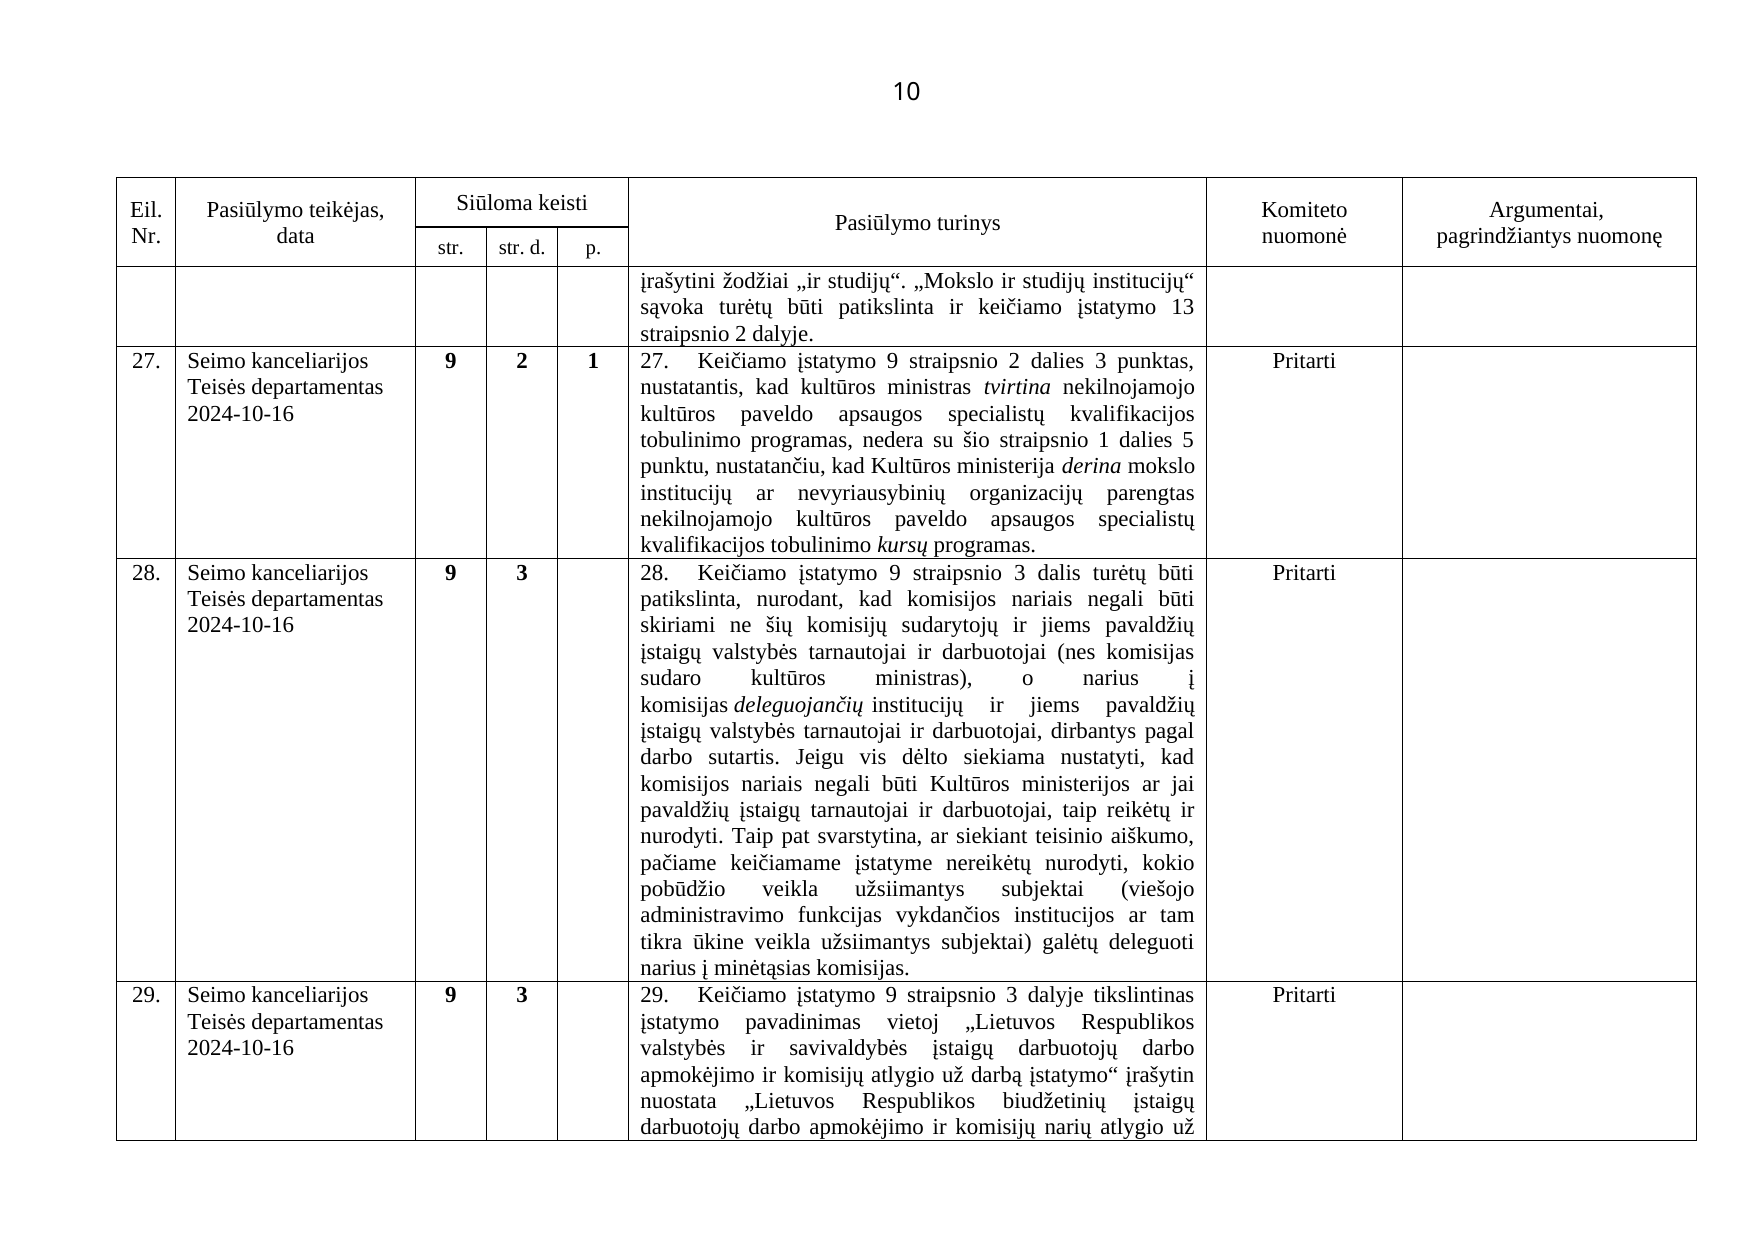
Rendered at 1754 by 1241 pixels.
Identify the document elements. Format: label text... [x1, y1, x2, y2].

table_cell 1 [558, 347, 628, 558]
table_cell [1403, 347, 1696, 558]
table_cell [416, 267, 486, 346]
table_cell 9 [416, 347, 486, 558]
table_cell įrašytini žodžiai „ir studijų“. „Mokslo ir studijų institucijų“ sąvoka turėtų būti patikslinta ir keičiamo įstatymo 13 straipsnio 2 dalyje. [629, 267, 1206, 346]
table_cell Seimo kanceliarijos Teisės departamentas 2024-10-16 [176, 347, 415, 558]
table_cell [117, 267, 175, 346]
table_header Komiteto nuomonė [1207, 178, 1402, 266]
table_header Siūloma keisti [416, 178, 628, 226]
table_cell 3 [487, 559, 557, 981]
table_cell [1403, 267, 1696, 346]
table_cell 29. Keičiamo įstatymo 9 straipsnio 3 dalyje tikslintinas įstatymo pavadinimas vietoj „Lietuvos Respublikos valstybės ir savivaldybės įstaigų darbuotojų darbo apmokėjimo ir komisijų atlygio už darbą įstatymo“ įrašytin nuostata „Lietuvos Respublikos biudžetinių įstaigų darbuotojų darbo apmokėjimo ir komisijų narių atlygio už [629, 982, 1206, 1140]
table_cell Pritarti [1207, 982, 1402, 1140]
table_cell [558, 559, 628, 981]
table_cell 29. [117, 982, 175, 1140]
table_cell p. [558, 228, 628, 266]
table_cell [176, 267, 415, 346]
table_cell 27. [117, 347, 175, 558]
table_header Pasiūlymo teikėjas, data [176, 178, 415, 266]
table_cell 28. Keičiamo įstatymo 9 straipsnio 3 dalis turėtų būti patikslinta, nurodant, kad komisijos nariais negali būti skiriami ne šių komisijų sudarytojų ir jiems pavaldžių įstaigų valstybės tarnautojai ir darbuotojai (nes komisijas sudaro kultūros ministras), o narius į komisijas deleguojančių institucijų ir jiems pavaldžių įstaigų valstybės tarnautojai ir darbuotojai, dirbantys pagal darbo sutartis. Jeigu vis dėlto siekiama nustatyti, kad komisijos nariais negali būti Kultūros ministerijos ar jai pavaldžių įstaigų tarnautojai ir darbuotojai, taip reikėtų ir nurodyti. Taip pat svarstytina, ar siekiant teisinio aiškumo, pačiame keičiamame įstatyme nereikėtų nurodyti, kokio pobūdžio veikla užsiimantys subjektai (viešojo administravimo funkcijas vykdančios institucijos ar tam tikra ūkine veikla užsiimantys subjektai) galėtų deleguoti narius į minėtąsias komisijas. [629, 559, 1206, 981]
table_cell Pritarti [1207, 559, 1402, 981]
table_cell 9 [416, 982, 486, 1140]
table_cell Seimo kanceliarijos Teisės departamentas 2024-10-16 [176, 982, 415, 1140]
table_cell str. [416, 228, 486, 266]
table_cell Seimo kanceliarijos Teisės departamentas 2024-10-16 [176, 559, 415, 981]
table_cell [1403, 982, 1696, 1140]
table_cell 9 [416, 559, 486, 981]
table_header Eil. Nr. [117, 178, 175, 266]
table_cell [558, 267, 628, 346]
table_header Argumentai, pagrindžiantys nuomonę [1403, 178, 1696, 266]
table_cell 27. Keičiamo įstatymo 9 straipsnio 2 dalies 3 punktas, nustatantis, kad kultūros ministras tvirtina nekilnojamojo kultūros paveldo apsaugos specialistų kvalifikacijos tobulinimo programas, nedera su šio straipsnio 1 dalies 5 punktu, nustatančiu, kad Kultūros ministerija derina mokslo institucijų ar nevyriausybinių organizacijų parengtas nekilnojamojo kultūros paveldo apsaugos specialistų kvalifikacijos tobulinimo kursų programas. [629, 347, 1206, 558]
table_cell Pritarti [1207, 347, 1402, 558]
table_cell 2 [487, 347, 557, 558]
table_cell [558, 982, 628, 1140]
table_cell [1207, 267, 1402, 346]
table_cell [487, 267, 557, 346]
table_cell [1403, 559, 1696, 981]
table_header Pasiūlymo turinys [629, 178, 1206, 266]
table_cell 3 [487, 982, 557, 1140]
table_cell str. d. [487, 228, 557, 266]
table_cell 28. [117, 559, 175, 981]
